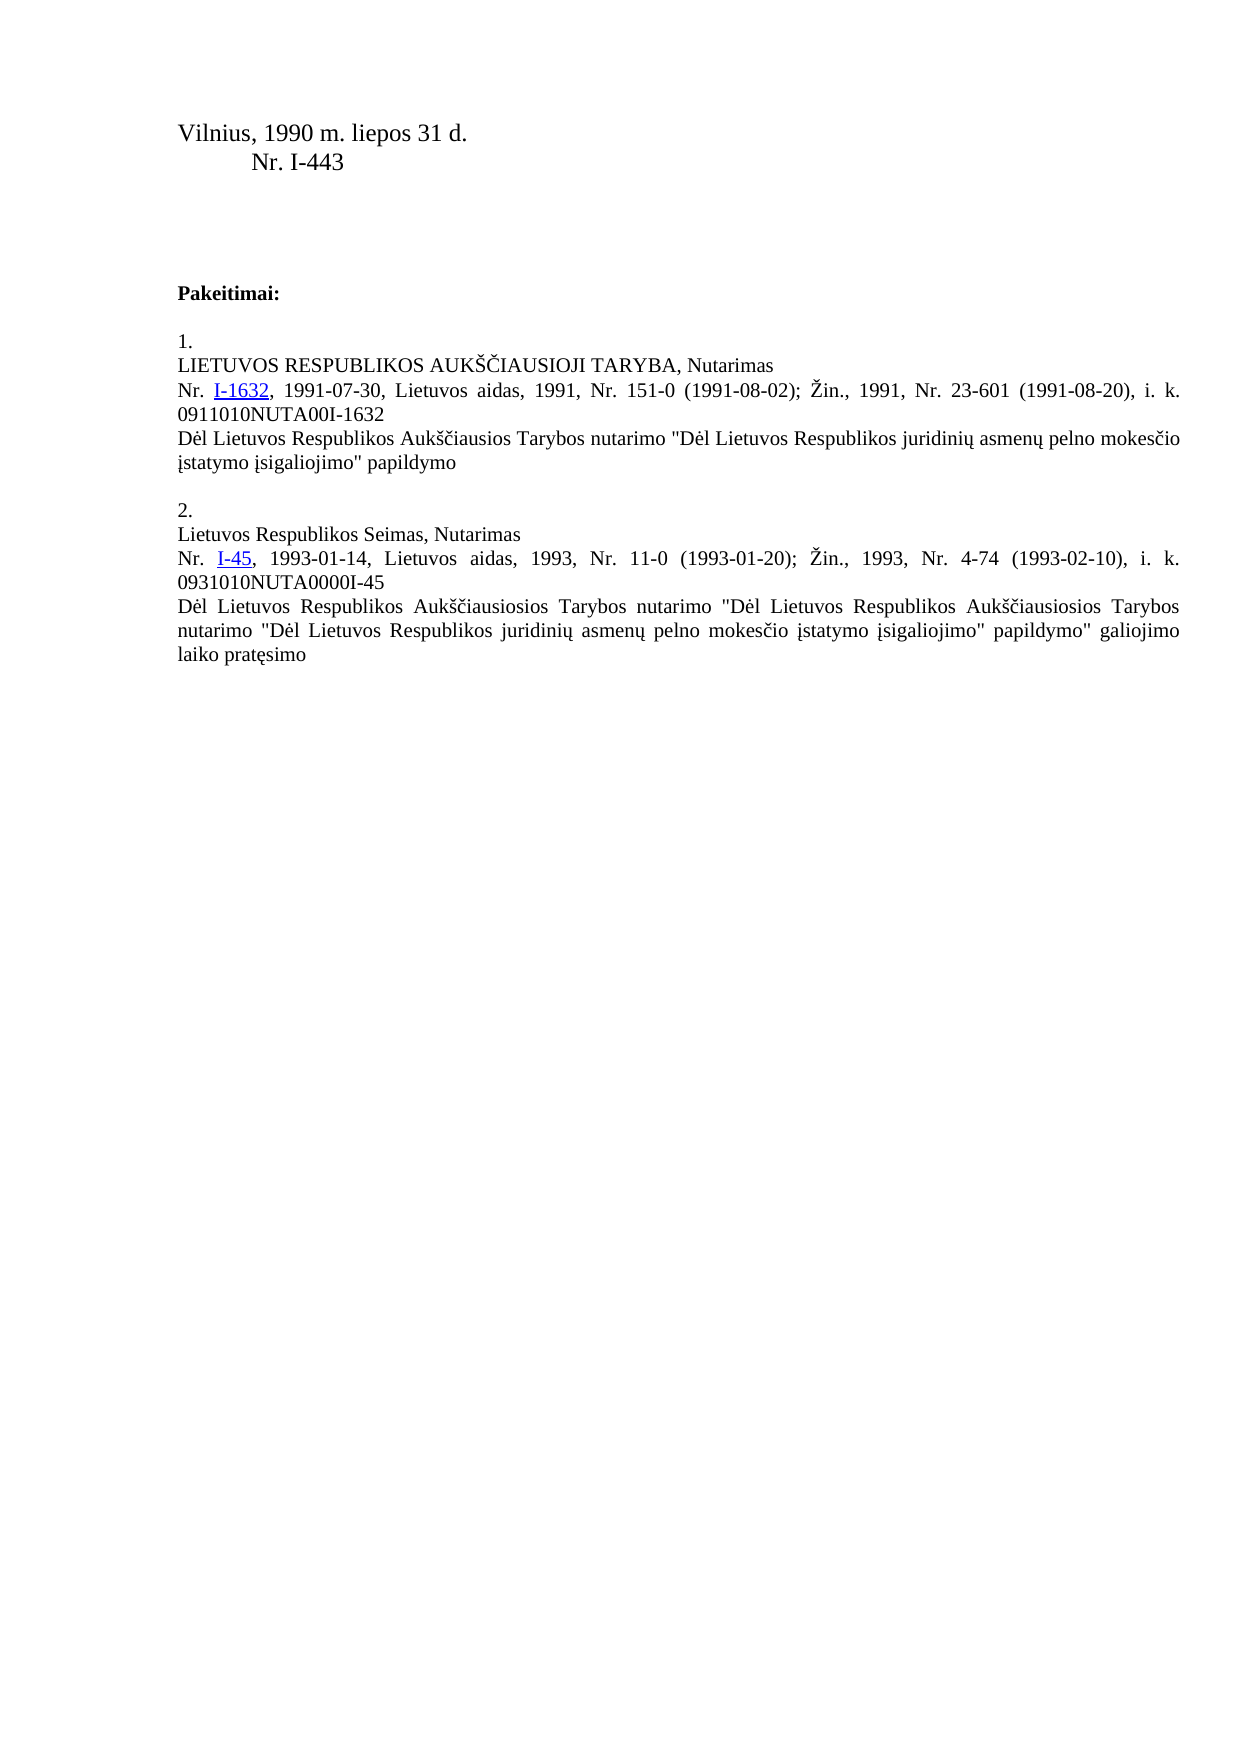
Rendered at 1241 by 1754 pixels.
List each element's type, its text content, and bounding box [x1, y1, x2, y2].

text Lietuvos Respublikos Seimas, Nutarimas [177, 522, 1181, 546]
text 2. [177, 498, 1181, 522]
text Nr. I-45, 1993-01-14, Lietuvos aidas, 1993, Nr. 11-0 (1993-01-20); Žin., 1993, Nr. 4-74 (1993-02-10), i. k. 0931010NUTA0000I-45 [177, 546, 1181, 594]
text Nr. I-443 [177, 147, 1181, 176]
text Dėl Lietuvos Respublikos Aukščiausiosios Tarybos nutarimo "Dėl Lietuvos Respublikos Aukščiausiosios Tarybos nutarimo "Dėl Lietuvos Respublikos juridinių asmenų pelno mokesčio įstatymo įsigaliojimo" papildymo" galiojimo laiko pratęsimo [177, 594, 1181, 666]
text Pakeitimai: [177, 281, 1181, 305]
text Nr. I-1632, 1991-07-30, Lietuvos aidas, 1991, Nr. 151-0 (1991-08-02); Žin., 1991, Nr. 23-601 (1991-08-20), i. k. 0911010NUTA00I-1632 [177, 377, 1181, 426]
text Vilnius, 1990 m. liepos 31 d. [177, 118, 1181, 147]
text Dėl Lietuvos Respublikos Aukščiausios Tarybos nutarimo "Dėl Lietuvos Respublikos juridinių asmenų pelno mokesčio įstatymo įsigaliojimo" papildymo [177, 426, 1181, 474]
text LIETUVOS RESPUBLIKOS AUKŠČIAUSIOJI TARYBA, Nutarimas [177, 353, 1181, 377]
text 1. [177, 329, 1181, 353]
